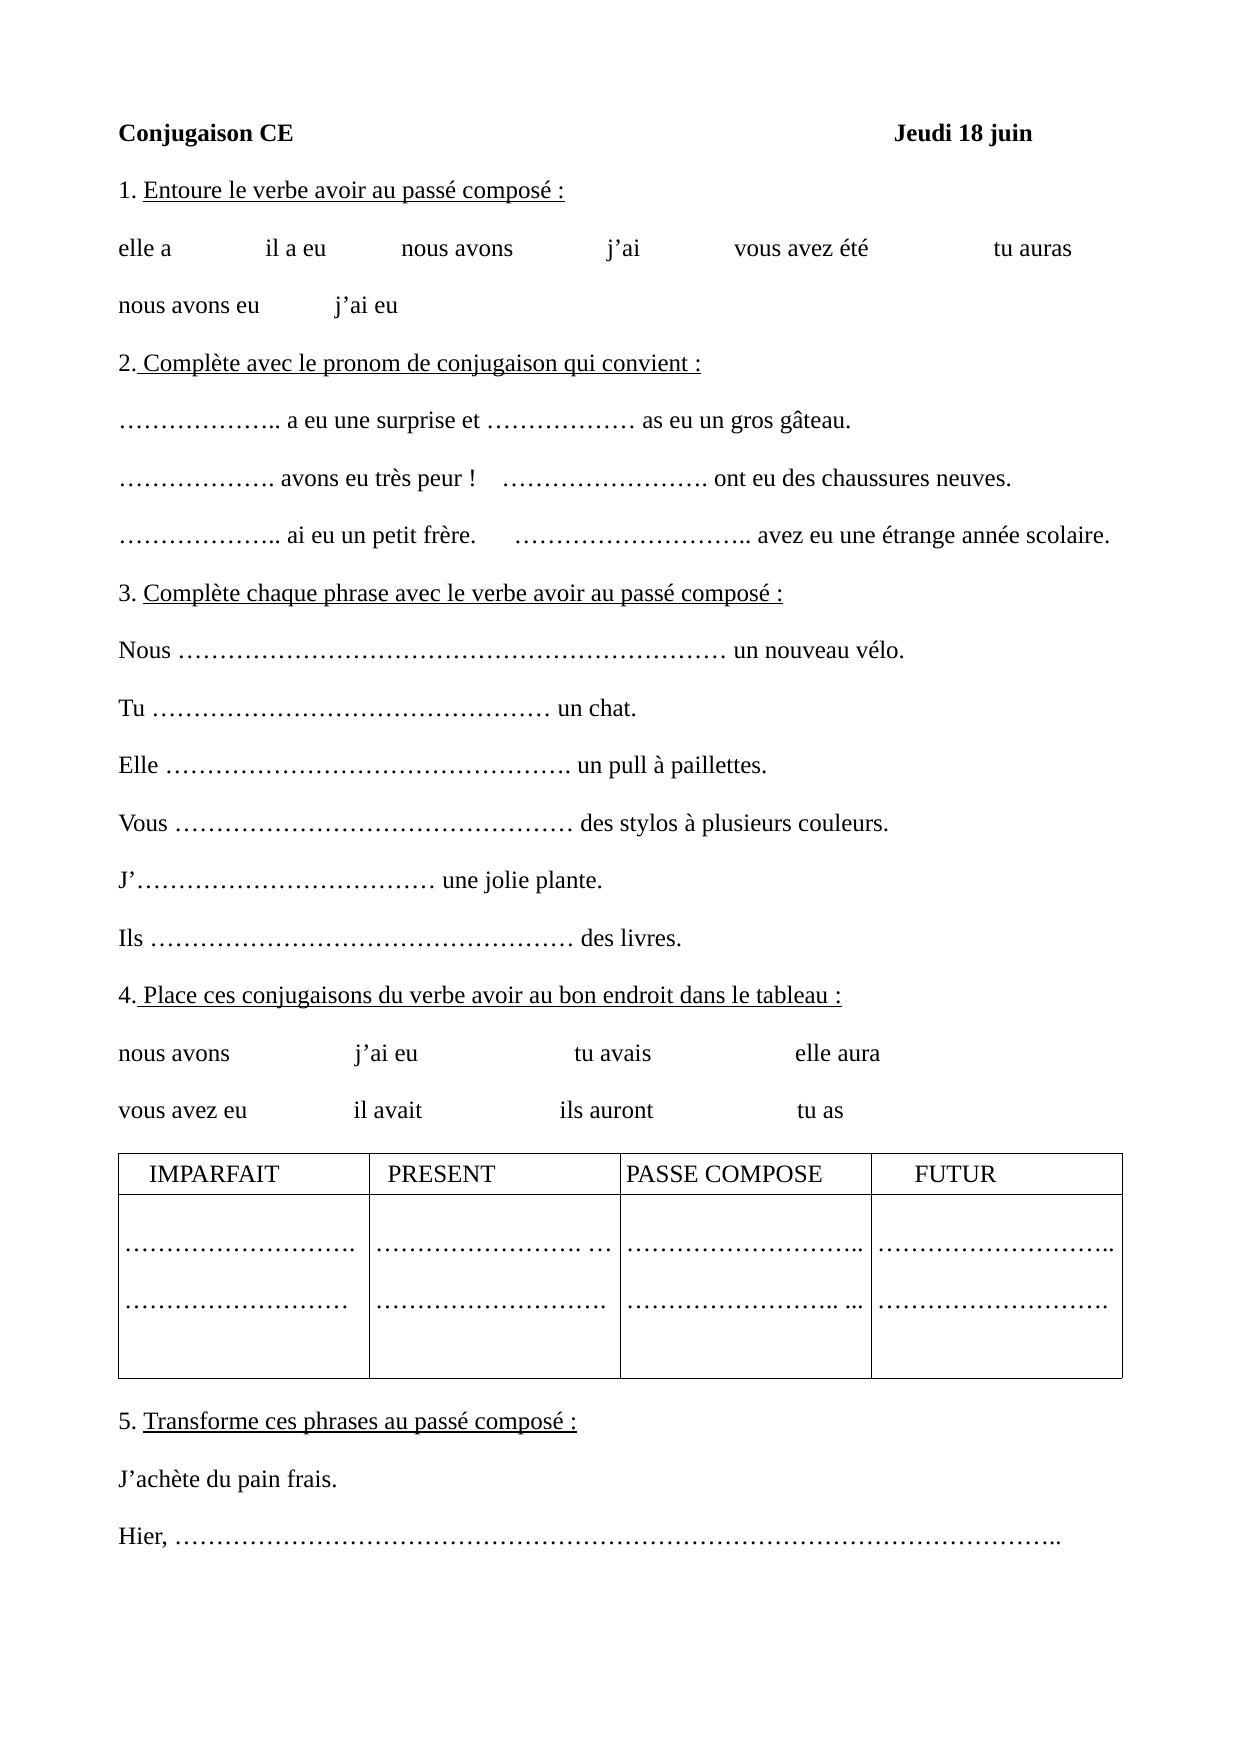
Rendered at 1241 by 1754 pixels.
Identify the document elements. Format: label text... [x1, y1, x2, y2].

table_header PASSE COMPOSE [621, 1154, 871, 1193]
text ………………. avons eu très peur ! ……………………. ont eu des chaussures neuves. [118, 463, 1122, 492]
text 3. Complète chaque phrase avec le verbe avoir au passé composé : [118, 578, 1122, 607]
table_header FUTUR [872, 1154, 1122, 1193]
text nous avons j’ai eu tu avais elle aura [118, 1038, 1122, 1067]
text 1. Entoure le verbe avoir au passé composé : [118, 176, 1122, 204]
text Nous ………………………………………………………… un nouveau vélo. [118, 636, 1122, 664]
table_cell ……………………. … ………………………. [370, 1195, 620, 1377]
text 4. Place ces conjugaisons du verbe avoir au bon endroit dans le tableau : [118, 981, 1122, 1009]
text ……………….. ai eu un petit frère. ……………………….. avez eu une étrange année scolaire. [118, 521, 1122, 549]
text Vous ………………………………………… des stylos à plusieurs couleurs. [118, 808, 1122, 837]
text Ils …………………………………………… des livres. [118, 923, 1122, 952]
text Hier, …………………………………………………………………………………………….. [118, 1521, 1122, 1550]
table_cell ………………………. ……………………… [119, 1195, 369, 1377]
text Conjugaison CE Jeudi 18 juin [118, 118, 1122, 147]
text nous avons eu j’ai eu [118, 291, 1122, 319]
table_header IMPARFAIT [119, 1154, 369, 1193]
text Tu ………………………………………… un chat. [118, 693, 1122, 722]
table_cell ……………………….. ………………………. [872, 1195, 1122, 1377]
text vous avez eu il avait ils auront tu as [118, 1096, 1122, 1124]
text elle a il a eu nous avons j’ai vous avez été tu auras [118, 233, 1122, 262]
table_header PRESENT [370, 1154, 620, 1193]
text ……………….. a eu une surprise et ……………… as eu un gros gâteau. [118, 406, 1122, 434]
text J’……………………………… une jolie plante. [118, 866, 1122, 894]
text Elle …………………………………………. un pull à paillettes. [118, 751, 1122, 779]
text 5. Transforme ces phrases au passé composé : [118, 1406, 1122, 1435]
text J’achète du pain frais. [118, 1464, 1122, 1493]
table_cell ……………………….. …………………….. ... [621, 1195, 871, 1377]
text 2. Complète avec le pronom de conjugaison qui convient : [118, 348, 1122, 377]
